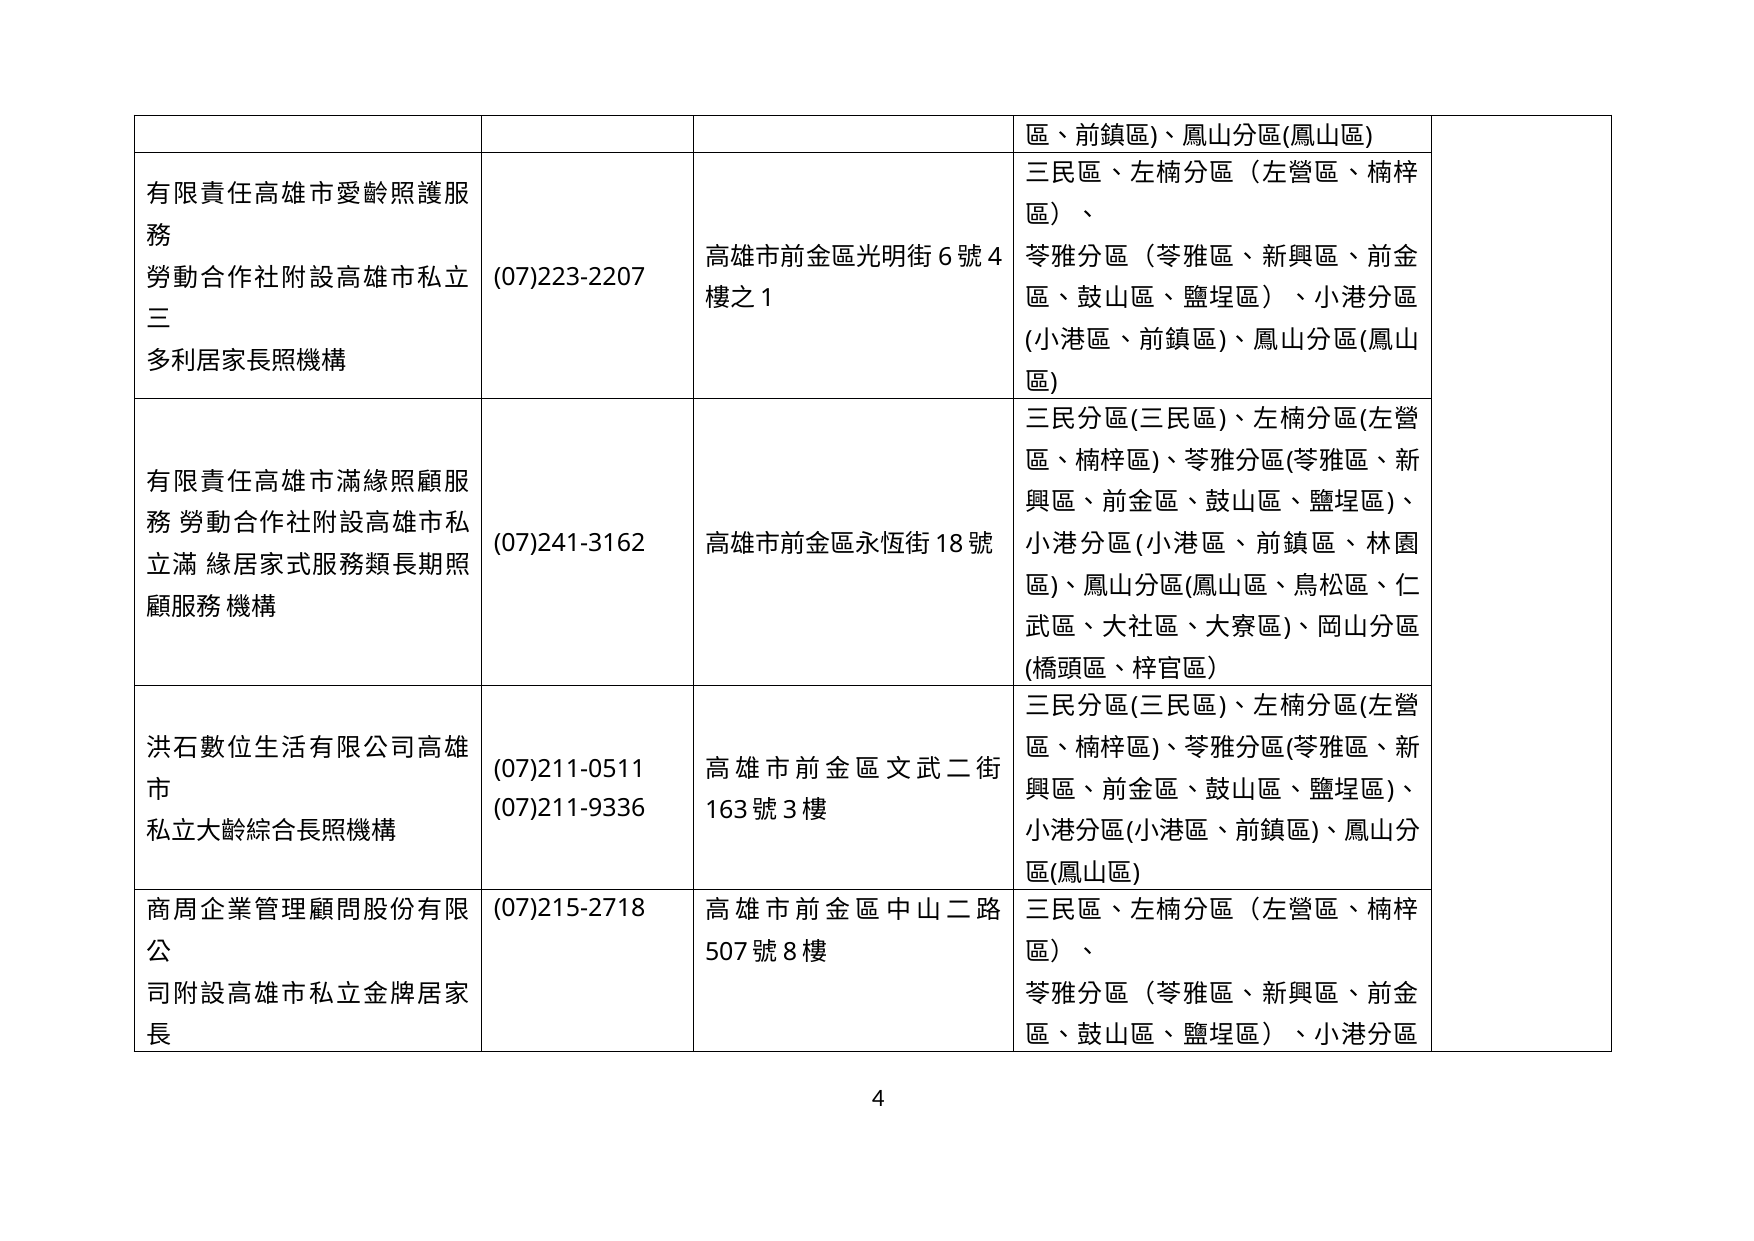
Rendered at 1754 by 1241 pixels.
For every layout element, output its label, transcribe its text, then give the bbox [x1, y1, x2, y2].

table_cell [135, 116, 481, 152]
table_cell 三民區、左楠分區（左營區、楠梓區）、 苓雅分區（苓雅區、新興區、前金區、鼓山區、鹽埕區）、小港分區 [1014, 890, 1431, 1051]
table_cell (07)211-0511 (07)211-9336 [482, 686, 693, 889]
table_cell 高雄市前金區光明街6號4樓之1 [694, 153, 1013, 397]
table_cell 商周企業管理顧問股份有限公 司附設高雄市私立金牌居家長 [135, 890, 481, 1051]
table_cell 高雄市前金區中山二路507號8樓 [694, 890, 1013, 1051]
table_cell [482, 116, 693, 152]
table_cell [1432, 116, 1611, 1051]
table_cell 高雄市前金區永恆街18號 [694, 399, 1013, 685]
table_cell (07)223-2207 [482, 153, 693, 397]
table_cell (07)241-3162 [482, 399, 693, 685]
table_cell 三民區、左楠分區（左營區、楠梓區）、 苓雅分區（苓雅區、新興區、前金區、鼓山區、鹽埕區）、小港分區(小港區、前鎮區)、鳳山分區(鳳山區) [1014, 153, 1431, 397]
table_cell 三民分區(三民區)、左楠分區(左營區、楠梓區)、苓雅分區(苓雅區、新興區、前金區、鼓山區、鹽埕區)、小港分區(小港區、前鎮區)、鳳山分區(鳳山區) [1014, 686, 1431, 889]
table_cell 三民分區(三民區)、左楠分區(左營區、楠梓區)、苓雅分區(苓雅區、新興區、前金區、鼓山區、鹽埕區)、小港分區(小港區、前鎮區、林園區)、鳳山分區(鳳山區、鳥松區、仁武區、大社區、大寮區)、岡山分區(橋頭區、梓官區） [1014, 399, 1431, 685]
table_cell 有限責任高雄市愛齡照護服務 勞動合作社附設高雄市私立三 多利居家長照機構 [135, 153, 481, 397]
table_cell (07)215-2718 [482, 890, 693, 1051]
table_cell 洪石數位生活有限公司高雄市 私立大齡綜合長照機構 [135, 686, 481, 889]
table_cell [694, 116, 1013, 152]
table_cell 有限責任高雄市滿緣照顧服務 勞動合作社附設高雄市私立滿 緣居家式服務類長期照顧服務 機構 [135, 399, 481, 685]
table_cell 區、前鎮區)、鳳山分區(鳳山區) [1014, 116, 1431, 152]
table_cell 高雄市前金區文武二街163號3樓 [694, 686, 1013, 889]
